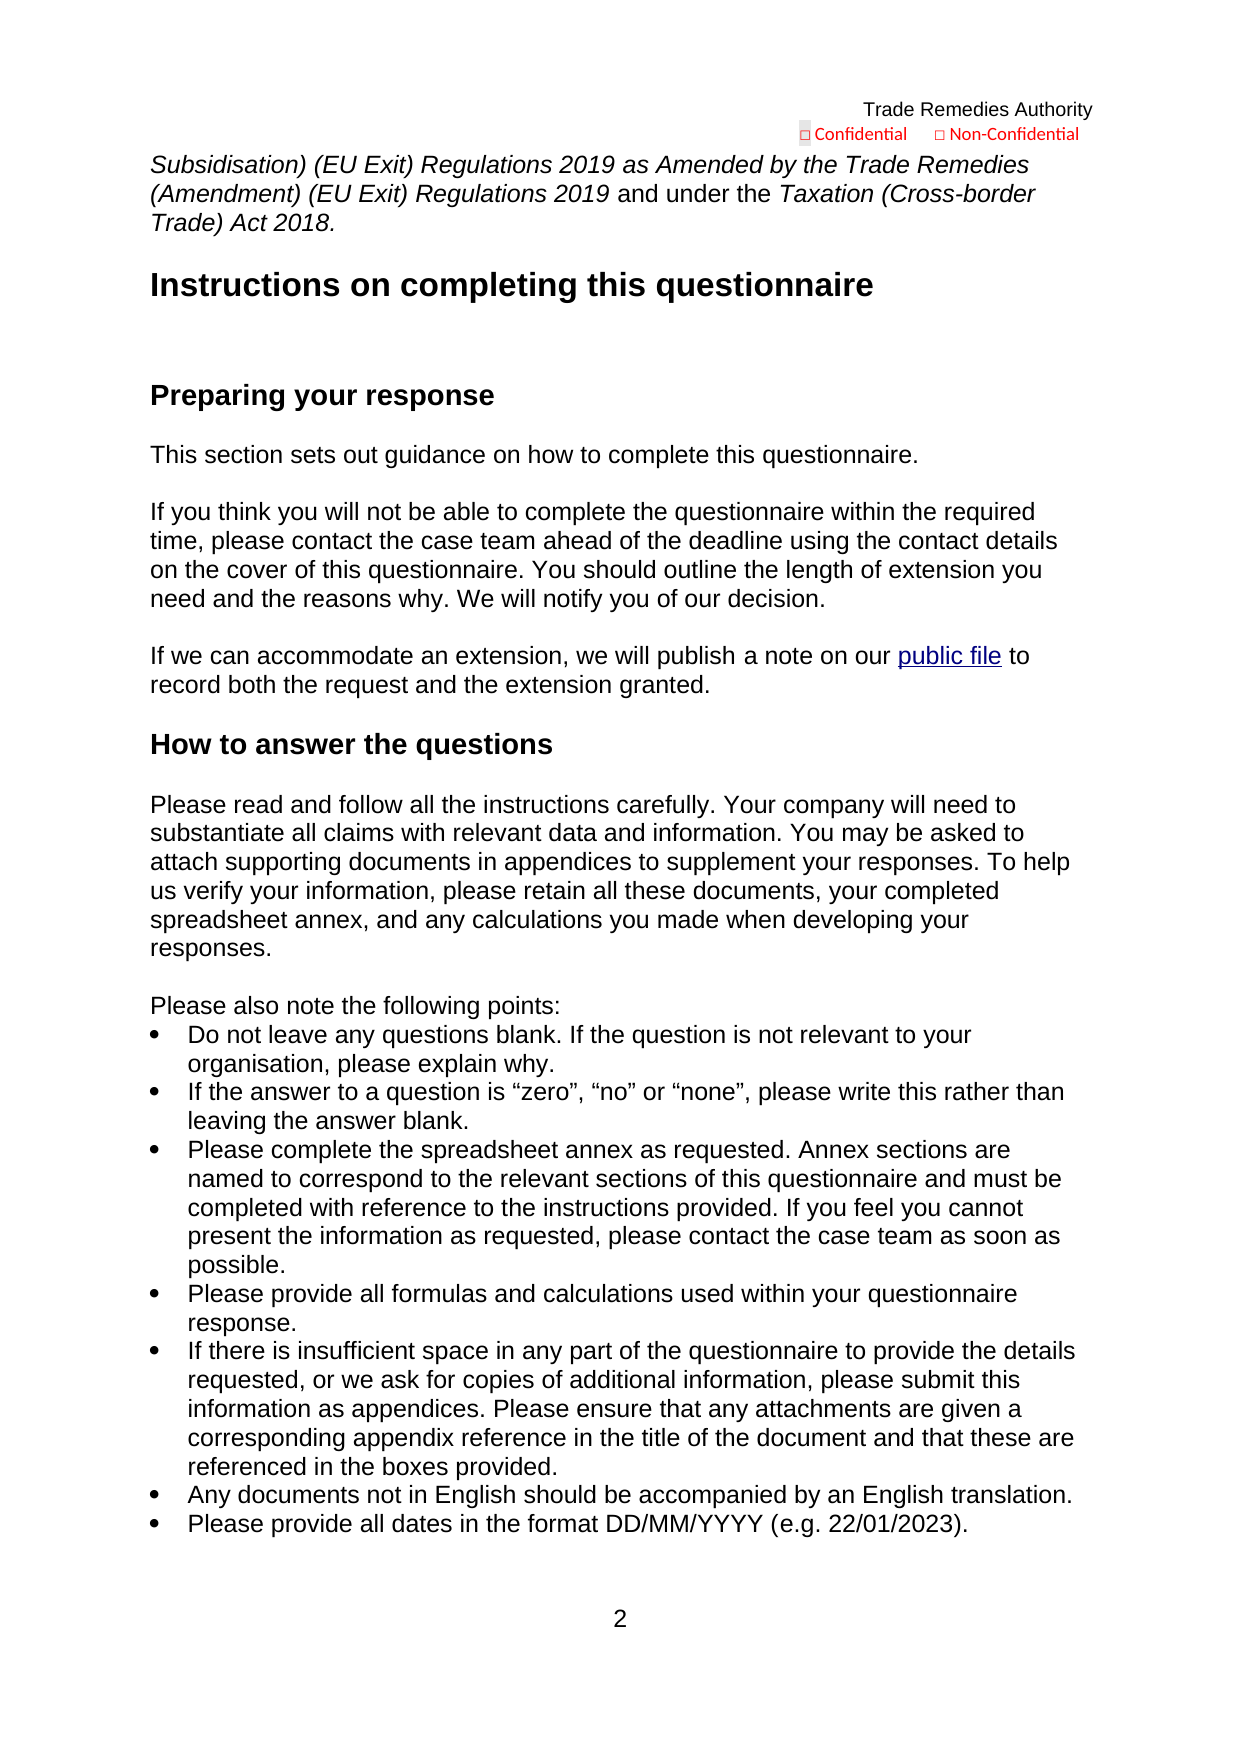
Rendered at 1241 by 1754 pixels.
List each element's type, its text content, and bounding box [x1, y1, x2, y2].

text This section sets out guidance on how to complete this questionnaire. [150, 440, 1090, 469]
list Please complete the spreadsheet annex as requested. Annex sections are named to correspond to the relevant sections of this questionnaire and must be completed with reference to the instructions provided. If you feel you cannot present the information as requested, please contact the case team as soon as possible. [150, 1135, 1090, 1279]
list Please provide all dates in the format DD/MM/YYYY (e.g. 22/01/2023). [150, 1509, 1090, 1538]
subtitle Instructions on completing this questionnaire [150, 265, 1090, 303]
text Preparing your response [150, 378, 1090, 411]
list If the answer to a question is “zero”, “no” or “none”, please write this rather than leaving the answer blank. [150, 1077, 1090, 1135]
list If there is insufficient space in any part of the questionnaire to provide the details requested, or we ask for copies of additional information, please submit this information as appendices. Please ensure that any attachments are given a corresponding appendix reference in the title of the document and that these are referenced in the boxes provided. [150, 1336, 1090, 1480]
list Any documents not in English should be accompanied by an English translation. [150, 1480, 1090, 1509]
text If we can accommodate an extension, we will publish a note on our public file to record both the request and the extension granted. [150, 641, 1090, 699]
text Please also note the following points: [150, 991, 1090, 1020]
list Do not leave any questions blank. If the question is not relevant to your organisation, please explain why. [150, 1020, 1090, 1077]
text If you think you will not be able to complete the questionnaire within the required time, please contact the case team ahead of the deadline using the contact details on the cover of this questionnaire. You should outline the length of extension you need and the reasons why. We will notify you of our decision. [150, 497, 1090, 612]
list Please provide all formulas and calculations used within your questionnaire response. [150, 1279, 1090, 1336]
text Please read and follow all the instructions carefully. Your company will need to substantiate all claims with relevant data and information. You may be asked to attach supporting documents in appendices to supplement your responses. To help us verify your information, please retain all these documents, your completed spreadsheet annex, and any calculations you made when developing your responses. [150, 790, 1090, 962]
text How to answer the questions [150, 727, 1090, 761]
text Subsidisation) (EU Exit) Regulations 2019 as Amended by the Trade Remedies (Amendment) (EU Exit) Regulations 2019 and under the Taxation (Cross-border Trade) Act 2018. [150, 150, 1090, 236]
